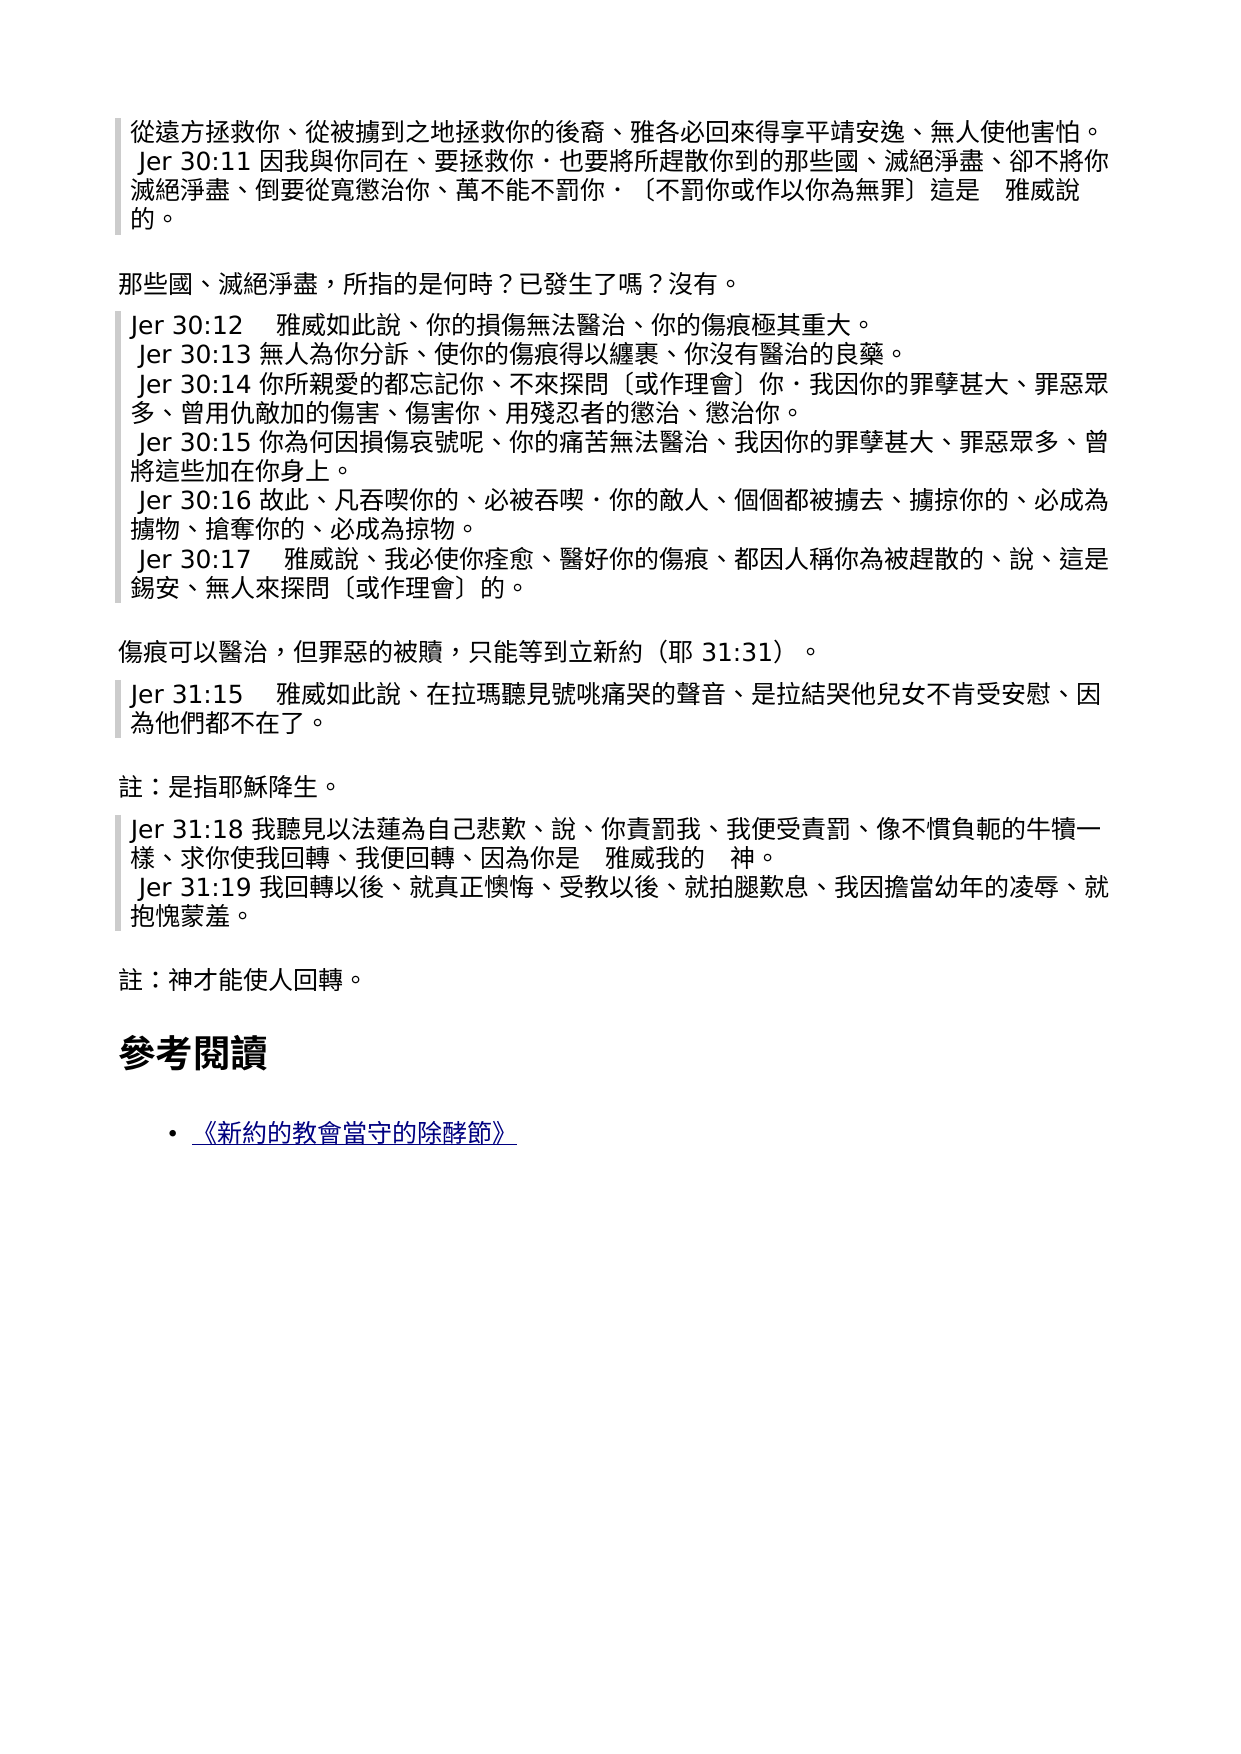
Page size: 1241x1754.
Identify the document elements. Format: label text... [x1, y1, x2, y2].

list 《新約的教會當守的除酵節》 [177, 1119, 1122, 1148]
text 註：神才能使人回轉。 [118, 966, 1122, 996]
subtitle 參考閱讀 [118, 1033, 1122, 1077]
table_header Jer 31:15 雅威如此說、在拉瑪聽見號咷痛哭的聲音、是拉結哭他兒女不肯受安慰、因為他們都不在了。 [121, 680, 1122, 738]
table_header 從遠方拯救你、從被擄到之地拯救你的後裔、雅各必回來得享平靖安逸、無人使他害怕。 Jer 30:11 因我與你同在、要拯救你．也要將所趕散你到的那些國、滅絕淨盡、卻不將你滅絕淨盡、倒要從寬懲治你、萬不能不罰你．〔不罰你或作以你為無罪〕這是 雅威說的。 [121, 118, 1122, 235]
text 那些國、滅絕淨盡，所指的是何時？已發生了嗎？沒有。 [118, 270, 1122, 299]
text 註：是指耶穌降生。 [118, 773, 1122, 802]
table_header Jer 31:18 我聽見以法蓮為自己悲歎、說、你責罰我、我便受責罰、像不慣負軛的牛犢一樣、求你使我回轉、我便回轉、因為你是 雅威我的 神。 Jer 31:19 我回轉以後、就真正懊悔、受教以後、就拍腿歎息、我因擔當幼年的凌辱、就抱愧蒙羞。 [121, 815, 1122, 931]
text 傷痕可以醫治，但罪惡的被贖，只能等到立新約（耶 31:31）。 [118, 638, 1122, 667]
table_header Jer 30:12 雅威如此說、你的損傷無法醫治、你的傷痕極其重大。 Jer 30:13 無人為你分訴、使你的傷痕得以纏裹、你沒有醫治的良藥。 Jer 30:14 你所親愛的都忘記你、不來探問〔或作理會〕你．我因你的罪孽甚大、罪惡眾多、曾用仇敵加的傷害、傷害你、用殘忍者的懲治、懲治你。 Jer 30:15 你為何因損傷哀號呢、你的痛苦無法醫治、我因你的罪孽甚大、罪惡眾多、曾將這些加在你身上。 Jer 30:16 故此、凡吞喫你的、必被吞喫．你的敵人、個個都被擄去、擄掠你的、必成為擄物、搶奪你的、必成為掠物。 Jer 30:17 雅威說、我必使你痊愈、醫好你的傷痕、都因人稱你為被趕散的、說、這是錫安、無人來探問〔或作理會〕的。 [121, 311, 1122, 603]
